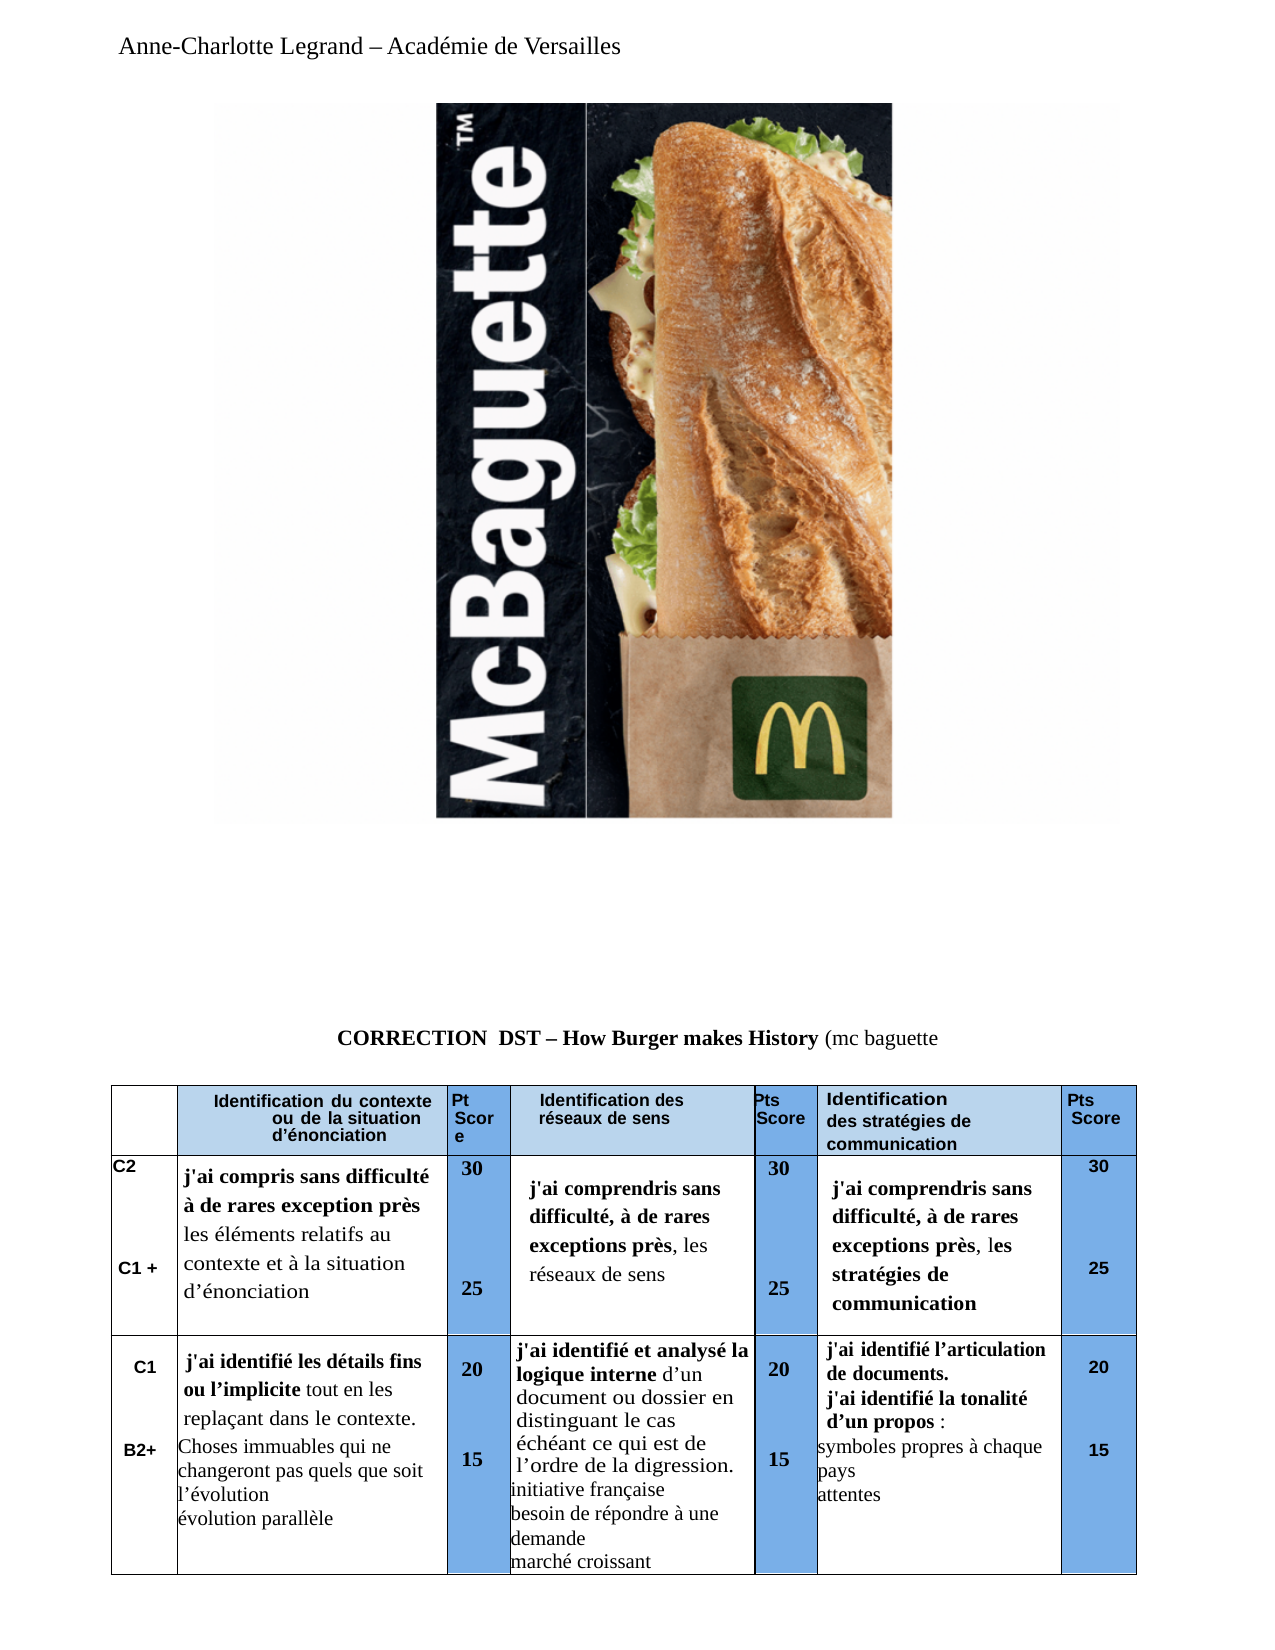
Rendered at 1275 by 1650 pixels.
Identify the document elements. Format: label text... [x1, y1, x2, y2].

picture [213, 103, 1121, 824]
table_cell j'ai comprendris sans difficulté, à de rares exceptions près, les réseaux de sens [511, 1156, 754, 1334]
table_cell 20 15 [756, 1336, 817, 1573]
table_header Pts Score [1062, 1086, 1136, 1155]
table_header Pts Score [756, 1086, 817, 1155]
table_cell 30 25 [448, 1156, 510, 1334]
table_header Identification du contexte ou de la situation d’énonciation [178, 1086, 447, 1155]
table_cell j'ai identifié les détails fins ou l’implicite tout en les replaçant dans le contexte. Choses immuables qui ne changeront pas quels que soit l’évolution évolution parallèle [178, 1336, 447, 1573]
text CORRECTION DST – How Burger makes History (mc baguette [118, 1025, 1157, 1050]
table_header Identification des réseaux de sens [511, 1086, 754, 1155]
table_cell C2 C1 + [112, 1156, 177, 1334]
table_cell j'ai comprendris sans difficulté, à de rares exceptions près, les stratégies de communication [818, 1156, 1061, 1334]
table_cell 30 25 [756, 1156, 817, 1334]
table_header Pt Score [448, 1086, 510, 1155]
table_cell 20 15 [1062, 1336, 1136, 1573]
table_cell j'ai compris sans difficulté à de rares exception près les éléments relatifs au contexte et à la situation d’énonciation [178, 1156, 447, 1334]
table_cell C1 B2+ [112, 1336, 177, 1573]
table_cell 20 15 [448, 1336, 510, 1573]
table_cell j'ai identifié et analysé la logique interne d’un document ou dossier en distinguant le cas échéant ce qui est de l’ordre de la digression. initiative française besoin de répondre à une demande marché croissant [511, 1336, 754, 1573]
table_cell 30 25 [1062, 1156, 1136, 1334]
table_cell j'ai identifié l’articulation de documents. j'ai identifié la tonalité d’un propos : symboles propres à chaque pays attentes [818, 1336, 1061, 1573]
table_header Identification des stratégies de communication [818, 1086, 1061, 1155]
table_header [112, 1086, 177, 1155]
